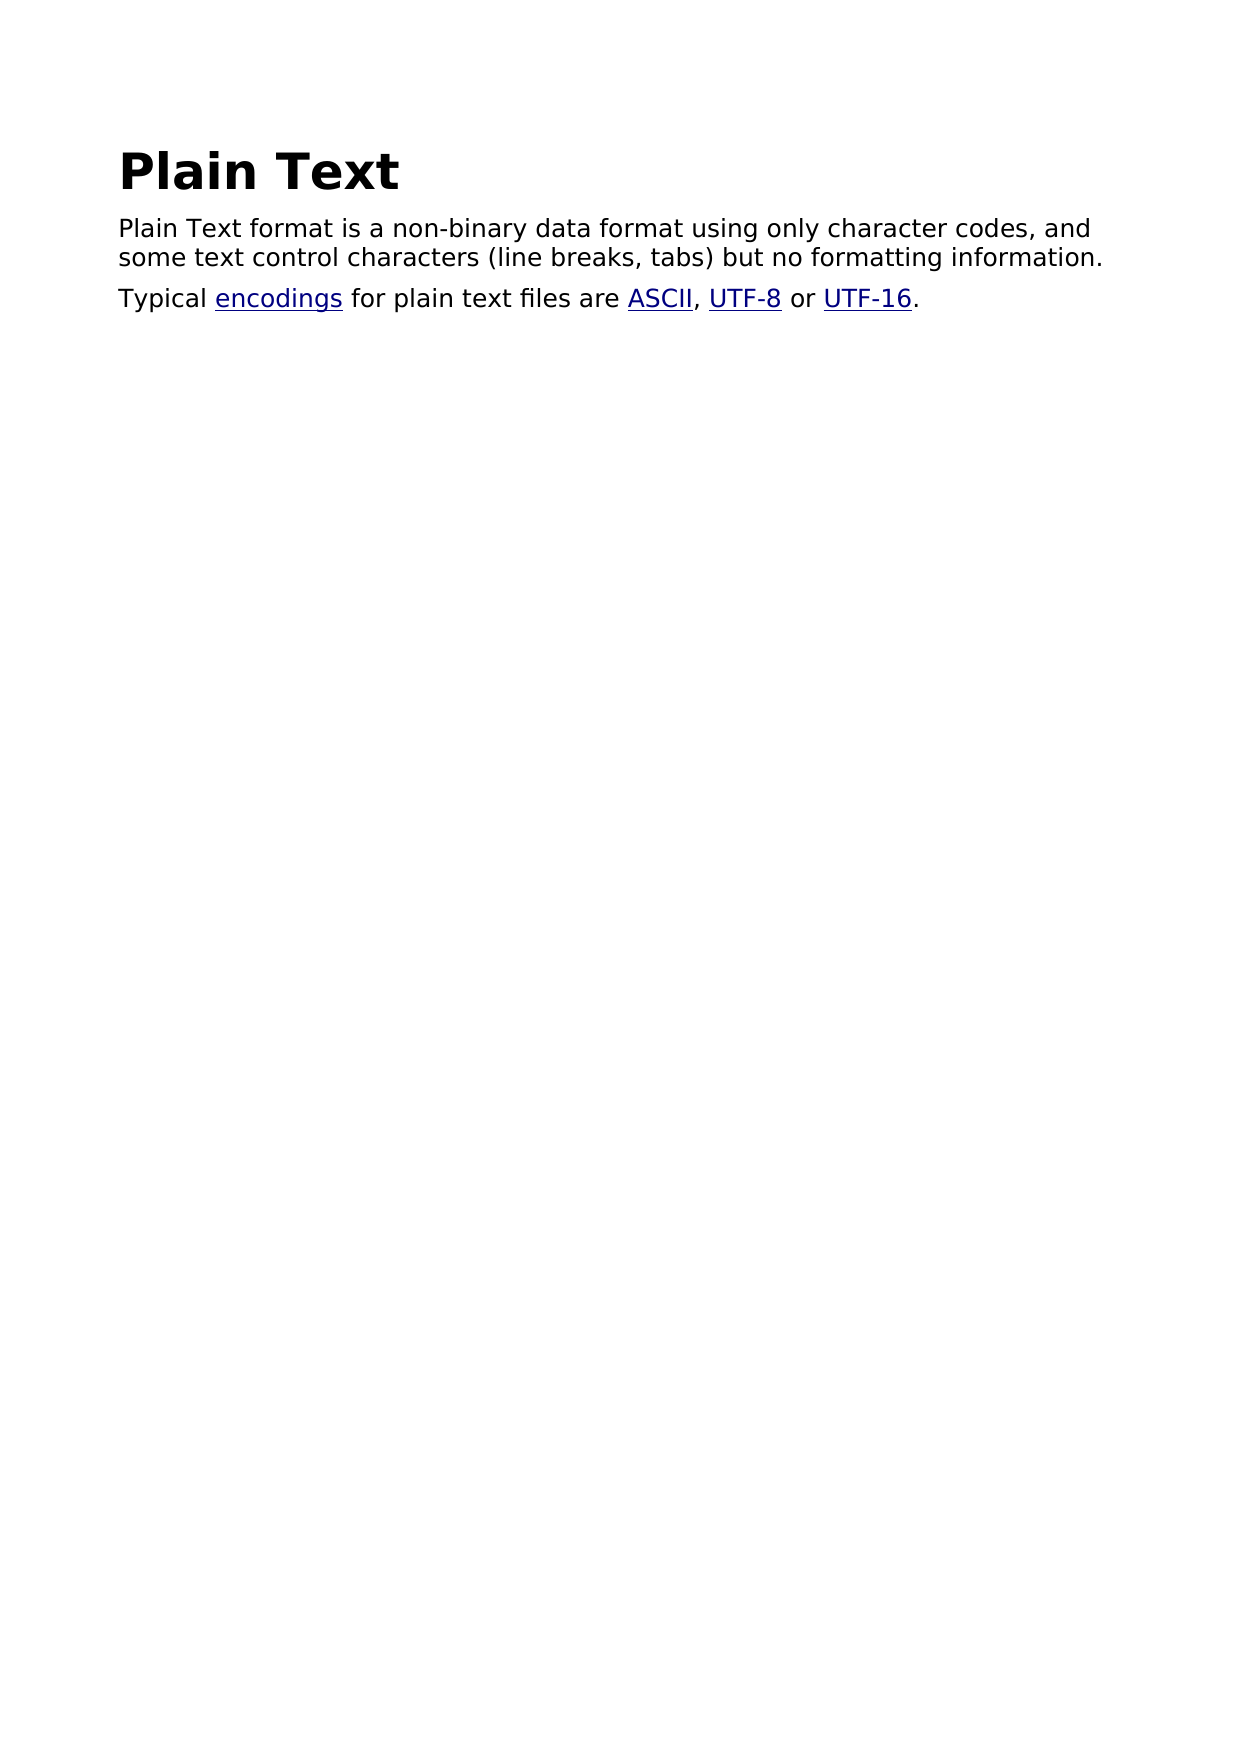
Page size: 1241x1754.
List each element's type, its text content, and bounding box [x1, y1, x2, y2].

text Plain Text format is a non-binary data format using only character codes, and some text control characters (line breaks, tabs) but no formatting information. [118, 214, 1122, 272]
text Typical encodings for plain text files are ASCII, UTF-8 or UTF-16. [118, 285, 1122, 314]
subtitle Plain Text [118, 143, 1122, 201]
